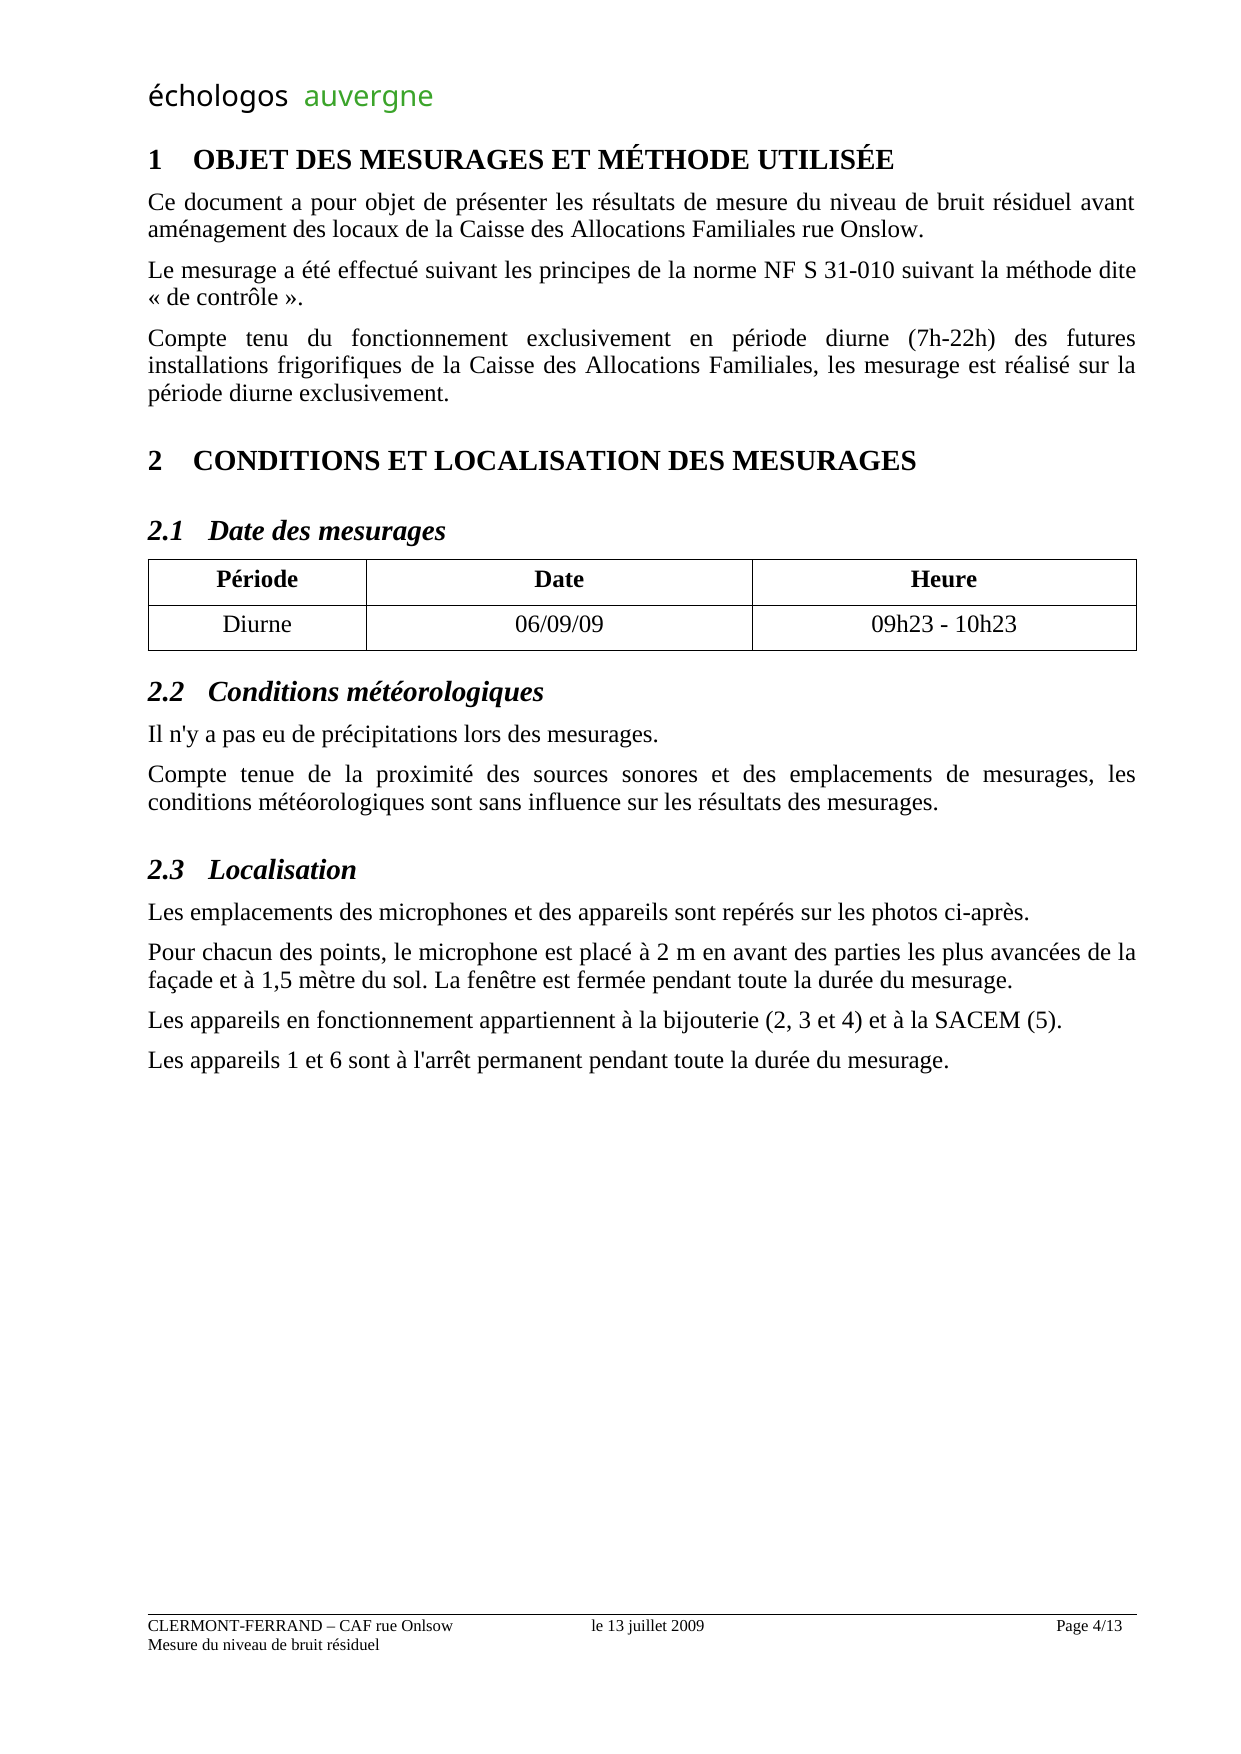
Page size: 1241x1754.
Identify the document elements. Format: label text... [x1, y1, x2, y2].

table_header Date [367, 560, 752, 605]
table_cell 09h23 - 10h23 [753, 606, 1136, 650]
table_header Heure [753, 560, 1136, 605]
subtitle Objet des mesurages et méthode utilisée [148, 143, 1137, 175]
text Pour chacun des points, le microphone est placé à 2 m en avant des parties les plus avancées de la façade et à 1,5 mètre du sol. La fenêtre est fermée pendant toute la durée du mesurage. [148, 938, 1137, 994]
table_cell 09/06/09 [367, 606, 752, 650]
text Les appareils en fonctionnement appartiennent à la bijouterie (2, 3 et 4) et à la SACEM (5). [148, 1006, 1137, 1034]
text Les appareils 1 et 6 sont à l'arrêt permanent pendant toute la durée du mesurage. [148, 1047, 1137, 1074]
text Ce document a pour objet de présenter les résultats de mesure du niveau de bruit résiduel avant aménagement des locaux de la Caisse des Allocations Familiales rue Onslow. [148, 188, 1137, 243]
text Il n'y a pas eu de précipitations lors des mesurages. [148, 720, 1137, 748]
subtitle Localisation [148, 853, 1137, 886]
table_cell Diurne [149, 606, 366, 650]
text Compte tenu du fonctionnement exclusivement en période diurne (7h-22h) des futures installations frigorifiques de la Caisse des Allocations Familiales, les mesurage est réalisé sur la période diurne exclusivement. [148, 324, 1137, 407]
subtitle conditions et localisation des mesurages [148, 444, 1137, 477]
text Les emplacements des microphones et des appareils sont repérés sur les photos ci-après. [148, 898, 1137, 926]
table_header Période [149, 560, 366, 605]
subtitle Conditions météorologiques [148, 676, 1137, 708]
subtitle Date des mesurages [148, 514, 1137, 546]
text Le mesurage a été effectué suivant les principes de la norme NF S 31-010 suivant la méthode dite « de contrôle ». [148, 256, 1137, 311]
text Compte tenue de la proximité des sources sonores et des emplacements de mesurages, les conditions météorologiques sont sans influence sur les résultats des mesurages. [148, 761, 1137, 816]
